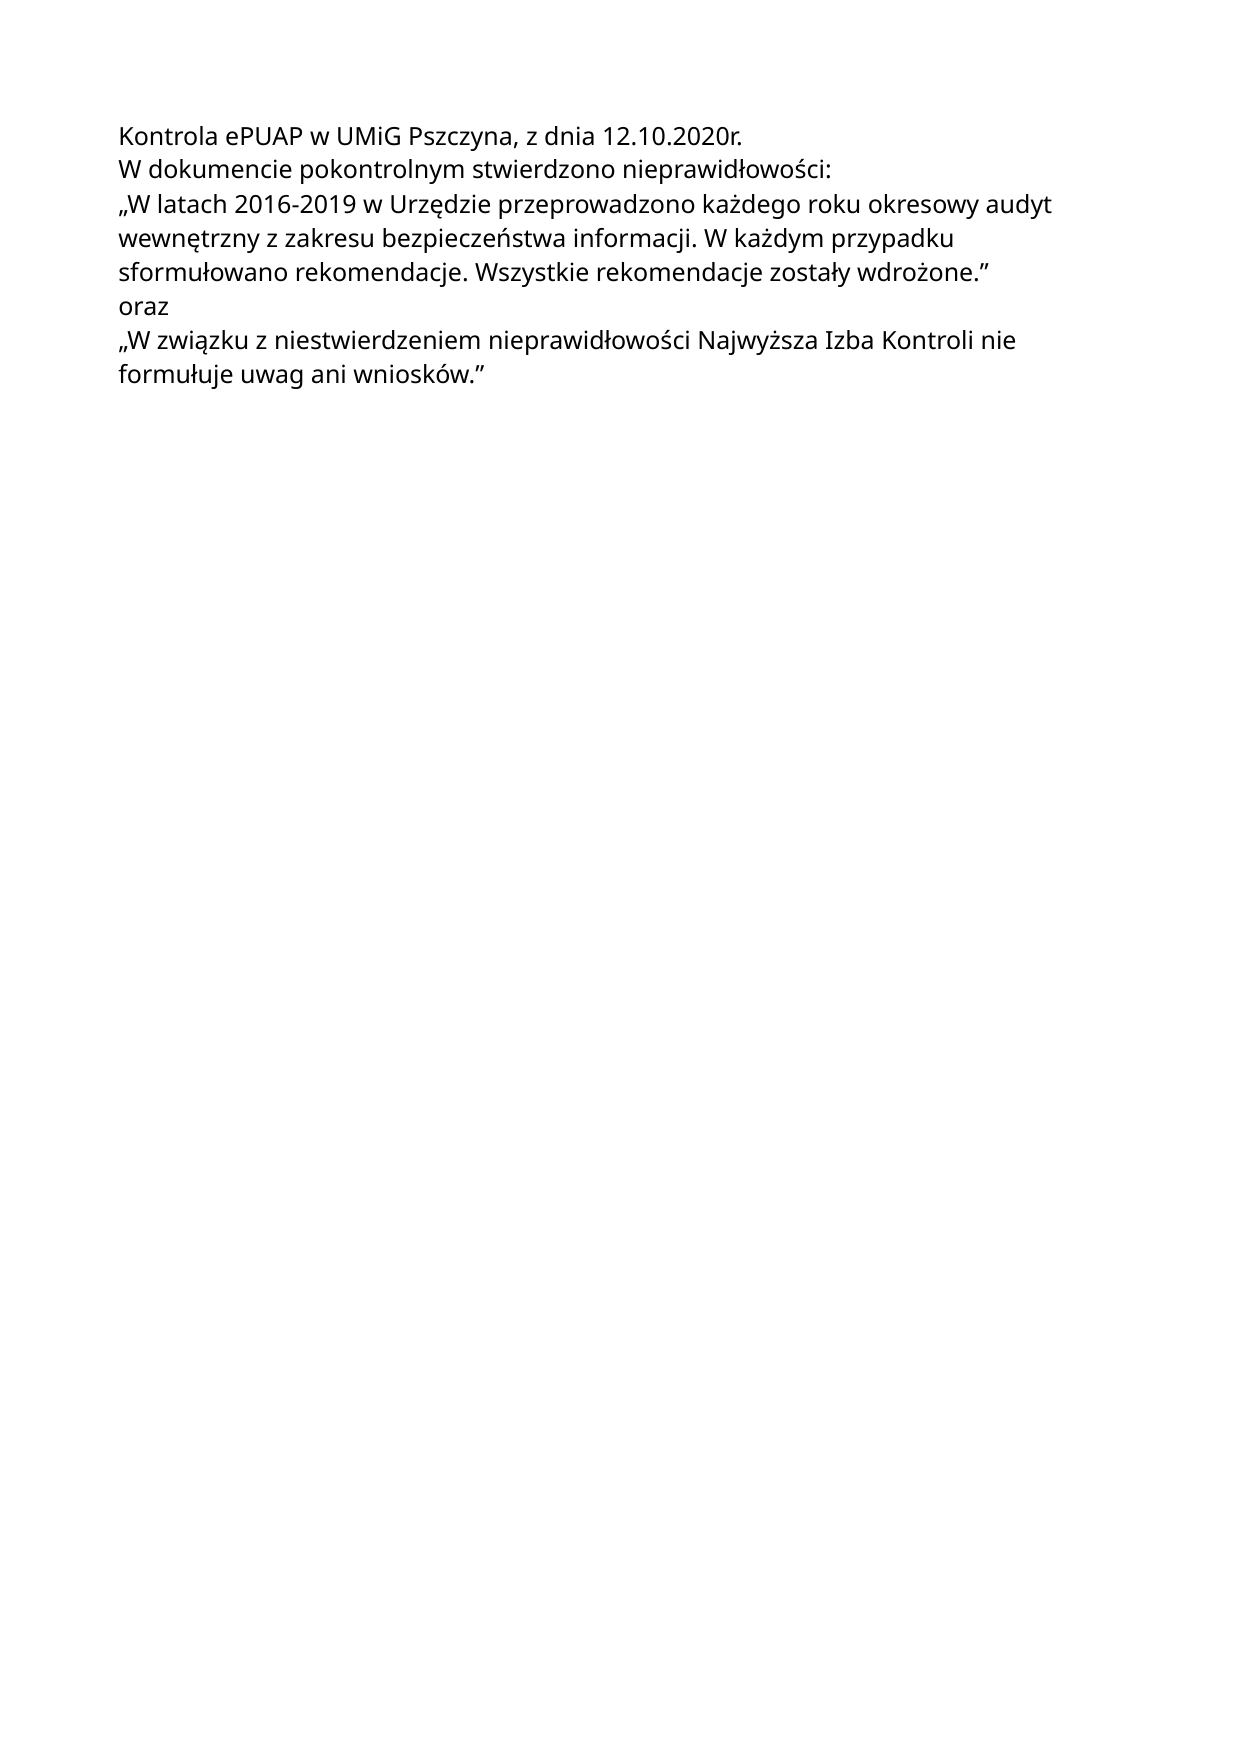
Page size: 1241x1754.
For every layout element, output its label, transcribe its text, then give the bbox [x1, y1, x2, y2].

text wewnętrzny z zakresu bezpieczeństwa informacji. W każdym przypadku [118, 220, 1122, 254]
text formułuje uwag ani wniosków.” [118, 357, 1122, 391]
text „W związku z niestwierdzeniem nieprawidłowości Najwyższa Izba Kontroli nie [118, 322, 1122, 357]
text Kontrola ePUAP w UMiG Pszczyna, z dnia 12.10.2020r. [118, 118, 1122, 152]
text W dokumencie pokontrolnym stwierdzono nieprawidłowości: [118, 152, 1122, 186]
text sformułowano rekomendacje. Wszystkie rekomendacje zostały wdrożone.” [118, 254, 1122, 288]
text „W latach 2016-2019 w Urzędzie przeprowadzono każdego roku okresowy audyt [118, 186, 1122, 220]
text oraz [118, 288, 1122, 322]
